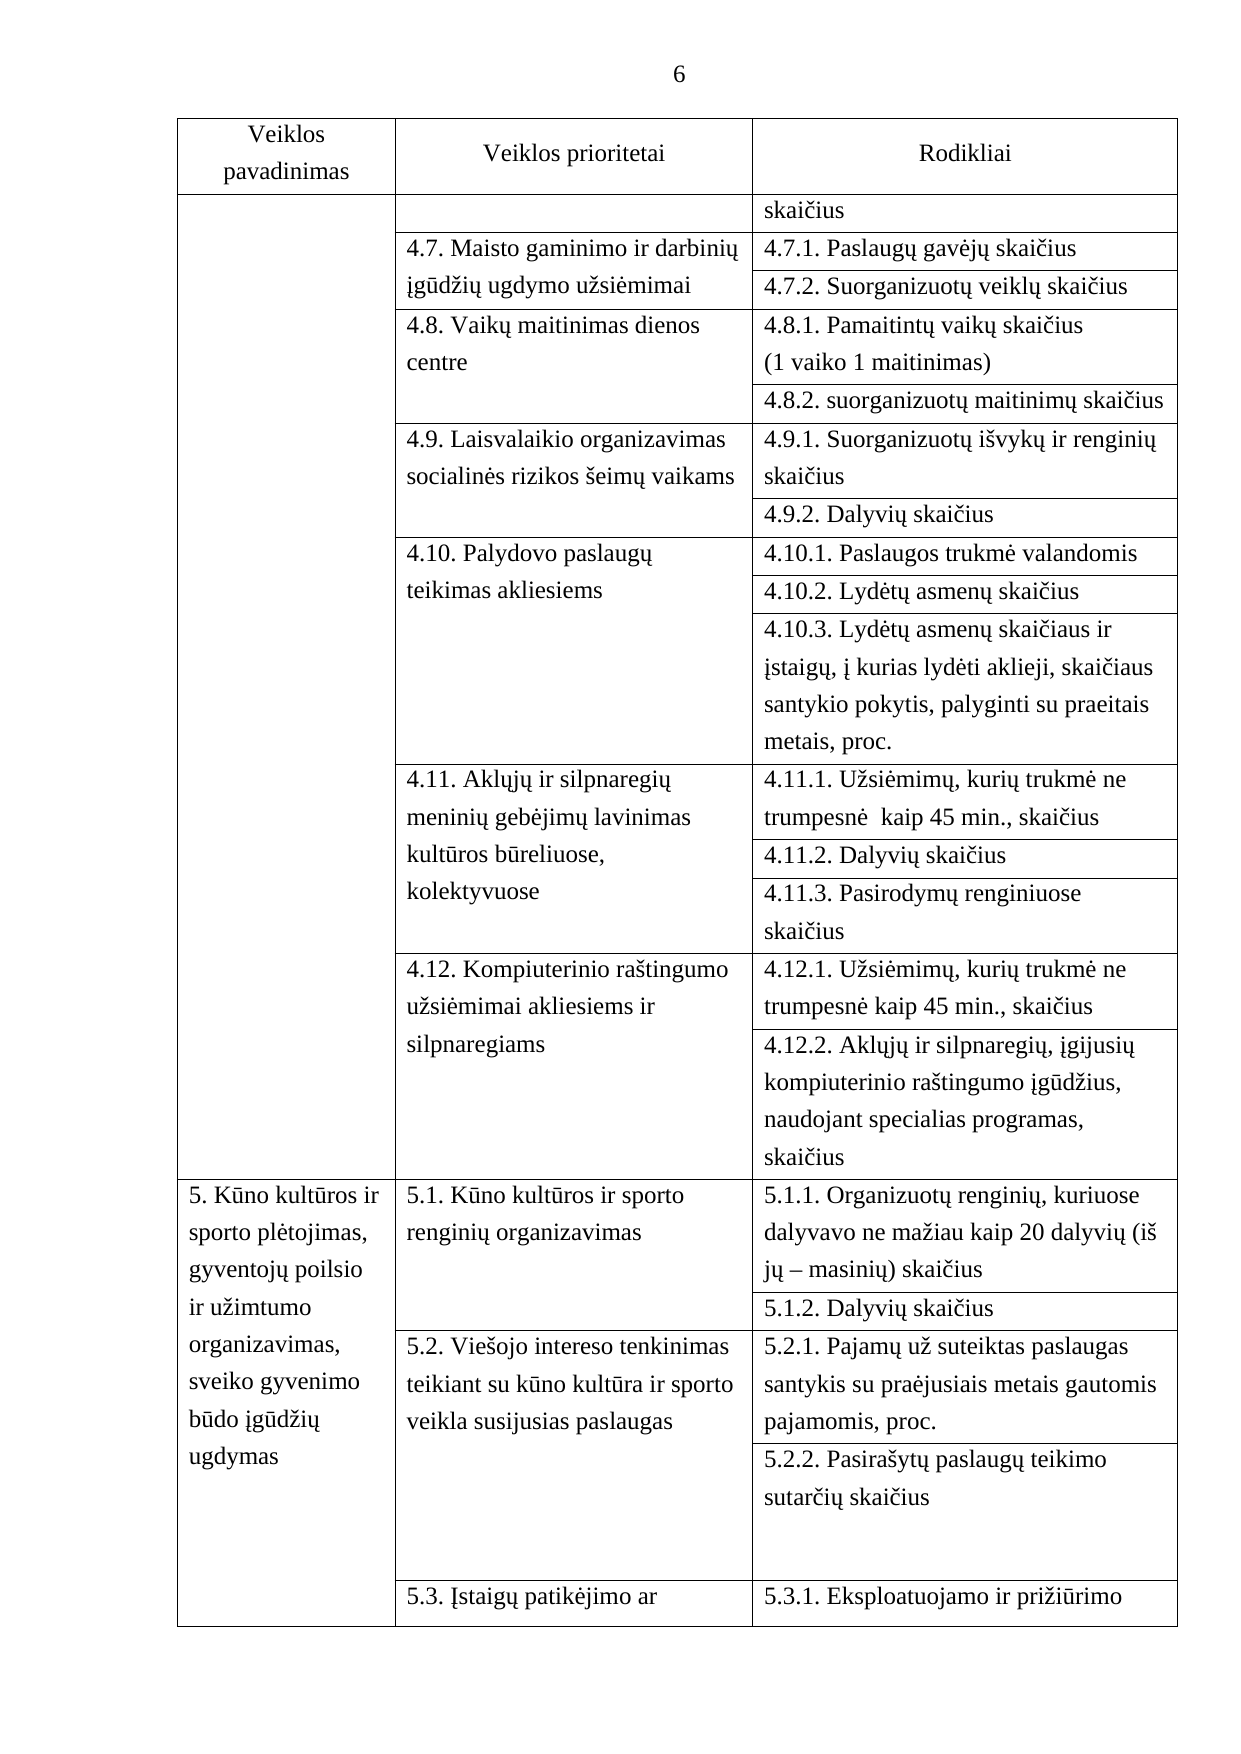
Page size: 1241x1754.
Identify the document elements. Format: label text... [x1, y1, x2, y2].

table_cell 4.11.3. Pasirodymų renginiuose skaičius [753, 879, 1177, 953]
table_header Veiklos prioritetai [396, 119, 752, 194]
table_cell 4.10. Palydovo paslaugų teikimas akliesiems [396, 538, 752, 763]
table_cell 4.12. Kompiuterinio raštingumo užsiėmimai akliesiems ir silpnaregiams [396, 954, 752, 1179]
table_cell 4.11. Aklųjų ir silpnaregių meninių gebėjimų lavinimas kultūros būreliuose, kolektyvuose [396, 765, 752, 953]
table_cell 5.2.1. Pajamų už suteiktas paslaugas santykis su praėjusiais metais gautomis pajamomis, proc. [753, 1331, 1177, 1443]
table_cell [178, 195, 395, 1179]
table_cell 4.7.2. Suorganizuotų veiklų skaičius [753, 271, 1177, 309]
table_cell 5.1. Kūno kultūros ir sporto renginių organizavimas [396, 1180, 752, 1330]
table_cell 4.9. Laisvalaikio organizavimas socialinės rizikos šeimų vaikams [396, 424, 752, 537]
table_cell 4.10.3. Lydėtų asmenų skaičiaus ir įstaigų, į kurias lydėti aklieji, skaičiaus santykio pokytis, palyginti su praeitais metais, proc. [753, 614, 1177, 763]
table_cell skaičius [753, 195, 1177, 232]
table_cell 4.8.1. Pamaitintų vaikų skaičius (1 vaiko 1 maitinimas) [753, 310, 1177, 384]
table_cell 4.10.2. Lydėtų asmenų skaičius [753, 576, 1177, 613]
table_cell 4.10.1. Paslaugos trukmė valandomis [753, 538, 1177, 575]
table_cell 4.8.2. suorganizuotų maitinimų skaičius [753, 385, 1177, 423]
table_cell 4.11.2. Dalyvių skaičius [753, 840, 1177, 877]
table_cell 5. Kūno kultūros ir sporto plėtojimas, gyventojų poilsio ir užimtumo organizavimas, sveiko gyvenimo būdo įgūdžių ugdymas [178, 1180, 395, 1626]
table_cell 5.1.2. Dalyvių skaičius [753, 1293, 1177, 1330]
table_cell 4.9.2. Dalyvių skaičius [753, 499, 1177, 537]
table_cell 5.2. Viešojo intereso tenkinimas teikiant su kūno kultūra ir sporto veikla susijusias paslaugas [396, 1331, 752, 1580]
table_cell 4.8. Vaikų maitinimas dienos centre [396, 310, 752, 423]
table_cell [396, 195, 752, 232]
table_cell 4.9.1. Suorganizuotų išvykų ir renginių skaičius [753, 424, 1177, 498]
table_cell 4.12.1. Užsiėmimų, kurių trukmė ne trumpesnė kaip 45 min., skaičius [753, 954, 1177, 1029]
table_header Rodikliai [753, 119, 1177, 194]
table_cell 4.12.2. Aklųjų ir silpnaregių, įgijusių kompiuterinio raštingumo įgūdžius, naudojant specialias programas, skaičius [753, 1030, 1177, 1179]
table_cell 5.3. Įstaigų patikėjimo ar [396, 1581, 752, 1626]
table_cell 5.2.2. Pasirašytų paslaugų teikimo sutarčių skaičius [753, 1444, 1177, 1580]
table_cell 5.1.1. Organizuotų renginių, kuriuose dalyvavo ne mažiau kaip 20 dalyvių (iš jų – masinių) skaičius [753, 1180, 1177, 1292]
table_cell 5.3.1. Eksploatuojamo ir prižiūrimo [753, 1581, 1177, 1626]
table_cell 4.7. Maisto gaminimo ir darbinių įgūdžių ugdymo užsiėmimai [396, 233, 752, 309]
table_cell 4.7.1. Paslaugų gavėjų skaičius [753, 233, 1177, 270]
table_cell 4.11.1. Užsiėmimų, kurių trukmė ne trumpesnė kaip 45 min., skaičius [753, 765, 1177, 839]
table_header Veiklos pavadinimas [178, 119, 395, 194]
